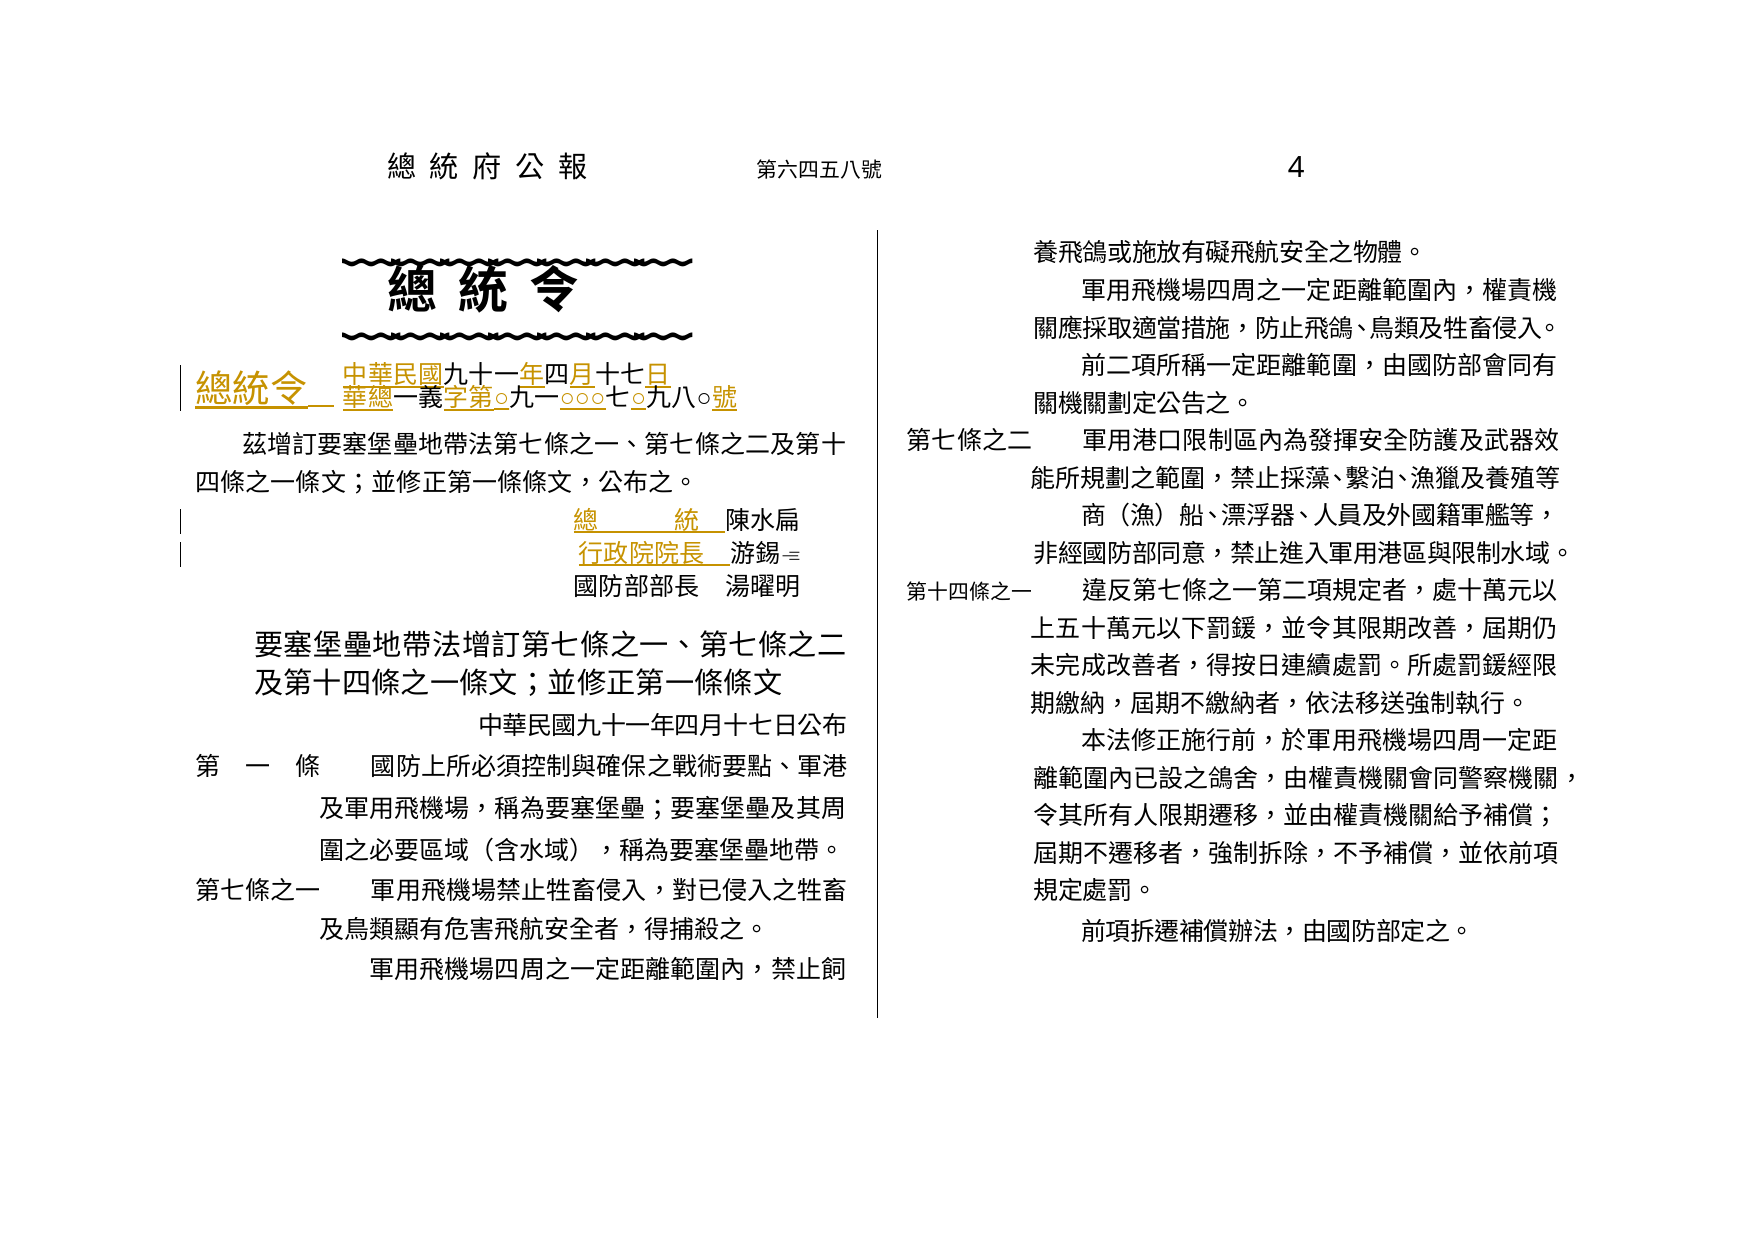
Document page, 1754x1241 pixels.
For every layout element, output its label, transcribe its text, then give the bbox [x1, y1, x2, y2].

text 本法修正施行前，於軍用飛機場四周一定距離範圍內已設之鴿舍，由權責機關會同警察機關，令其所有人限期遷移，並由權責機關給予補償；屆期不遷移者，強制拆除，不予補償，並依前項規定處罰。 [1033, 719, 1559, 907]
text 要塞堡壘地帶法增訂第七條之一、第七條之二及第十四條之一條文；並修正第一條條文 [254, 626, 847, 701]
text 軍用飛機場四周之一定距離範圍內，權責機關應採取適當措施，防止飛鴿、鳥類及牲畜侵入。 [1033, 269, 1559, 344]
text 第 一 條 國防上所必須控制與確保之戰術要點、軍港及軍用飛機場，稱為要塞堡壘；要塞堡壘及其周圍之必要區域（含水域），稱為要塞堡壘地帶。 [195, 742, 847, 867]
text 行政院院長 游錫 [195, 542, 800, 567]
table_cell [192, 315, 340, 365]
text 茲增訂要塞堡壘地帶法第七條之一、第七條之二及第十四條之一條文；並修正第一條條文，公布之。 [195, 424, 847, 499]
table_header [192, 230, 340, 267]
text 第十四條之一 違反第七條之一第二項規定者，處十萬元以上五十萬元以下罰鍰，並令其限期改善，屆期仍未完成改善者，得按日連續處罰。所處罰鍰經限期繳納，屆期不繳納者，依法移送強制執行。 [907, 569, 1559, 719]
text 前項拆遷補償辦法，由國防部定之。 [1033, 907, 1559, 949]
text 商（漁）船、漂浮器、人員及外國籍軍艦等，非經國防部同意，禁止進入軍用港區與限制水域。 [1033, 494, 1559, 569]
table_header ﹏﹏﹏﹏﹏﹏﹏ [340, 230, 852, 267]
table_cell [192, 268, 340, 315]
text 第七條之二 軍用港口限制區內為發揮安全防護及武器效能所規劃之範圍，禁止採藻、繫泊、漁獵及養殖等。 [907, 419, 1559, 494]
text 第七條之一 軍用飛機場禁止牲畜侵入，對已侵入之牲畜及鳥類顯有危害飛航安全者，得捕殺之。 [195, 867, 847, 947]
text 中華民國九十一年四月十七日公布 [322, 701, 847, 742]
text 軍用飛機場四周之一定距離範圍內，禁止飼 [322, 947, 847, 986]
text 總 統 陳水扁 [195, 509, 800, 534]
table_cell 中華民國九十一年四月十七日 華總一義字第○九一○○○七○九八○號 [340, 365, 852, 411]
table_cell 總統令 [340, 268, 852, 315]
text 國防部部長 湯曜明 [195, 576, 800, 601]
text 養飛鴿或施放有礙飛航安全之物體。 [1033, 230, 1559, 269]
table_cell 總統令 [192, 365, 340, 411]
text 前二項所稱一定距離範圍，由國防部會同有關機關劃定公告之。 [1033, 344, 1559, 419]
table_cell ﹏﹏﹏﹏﹏﹏﹏ [340, 315, 852, 365]
